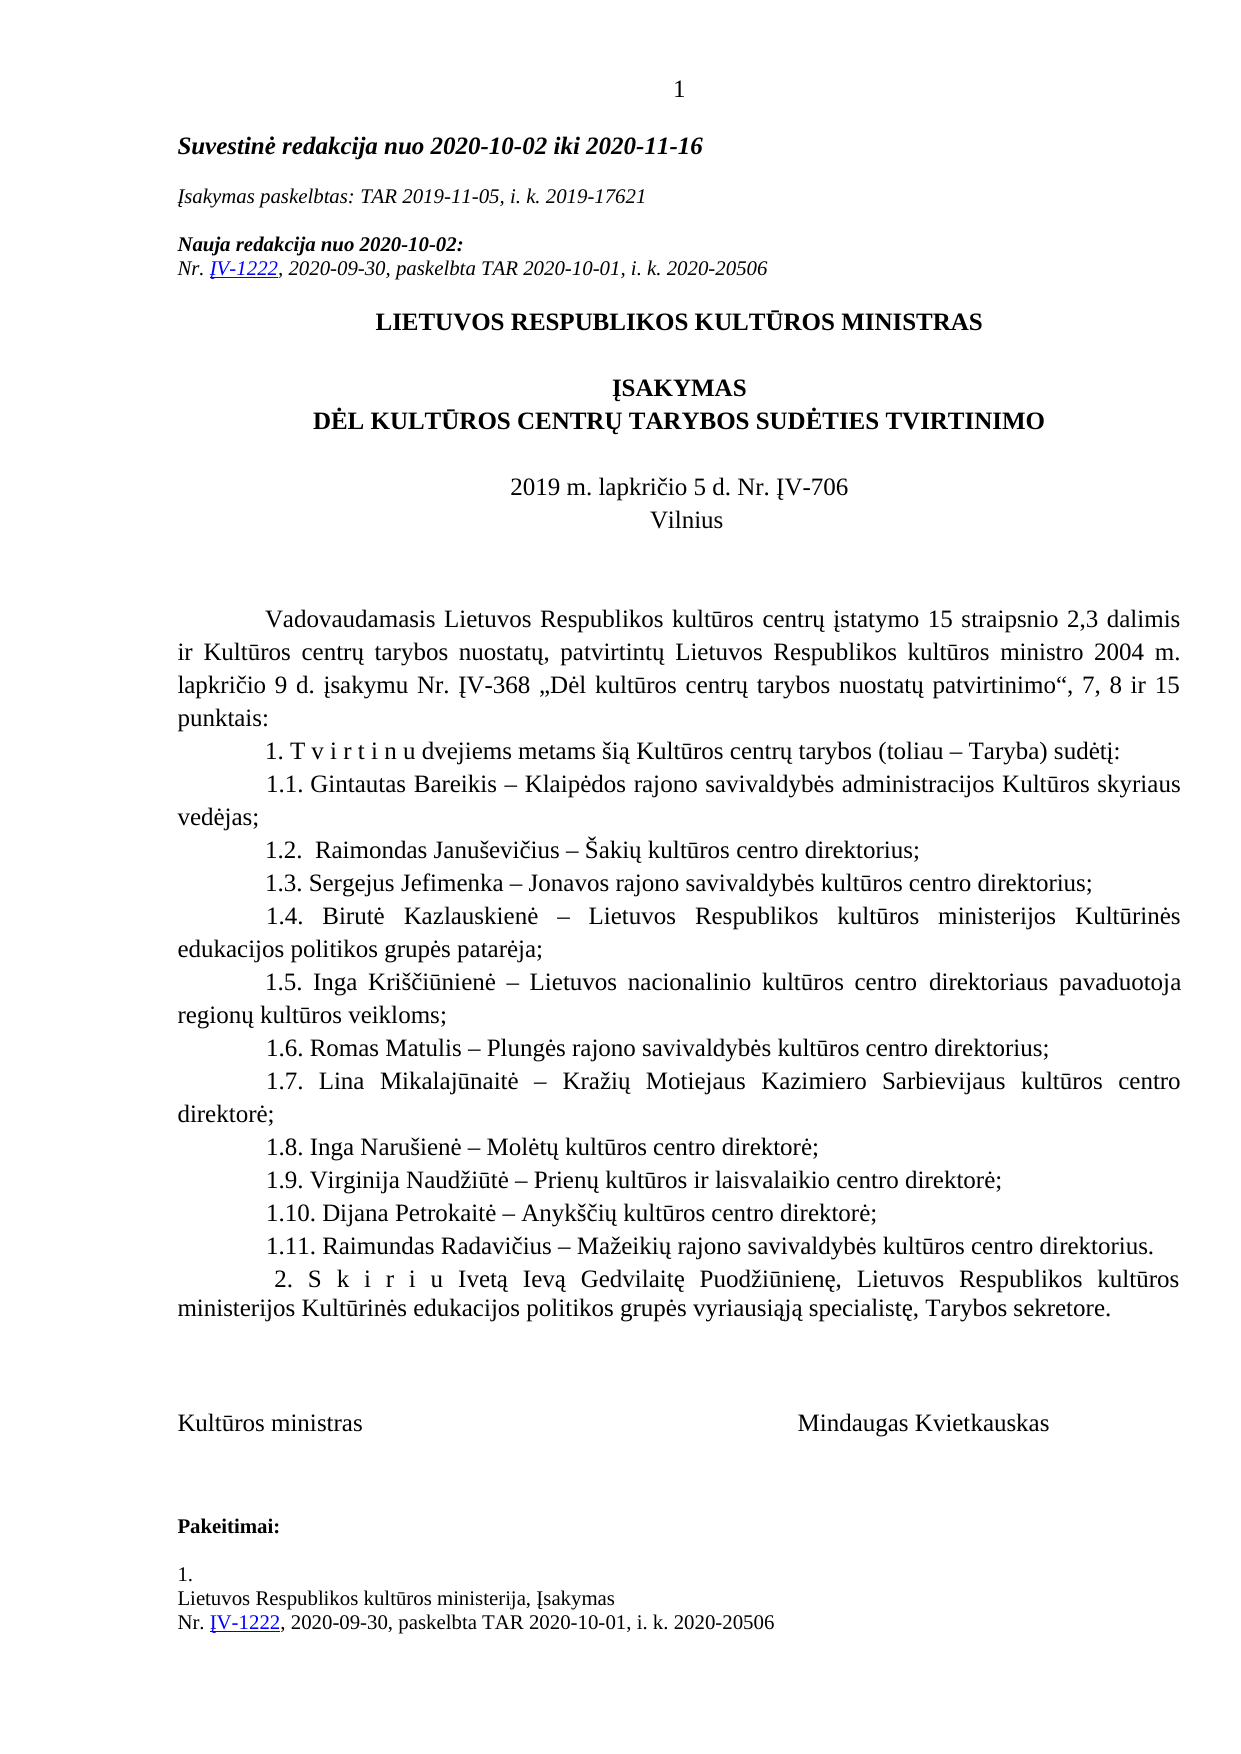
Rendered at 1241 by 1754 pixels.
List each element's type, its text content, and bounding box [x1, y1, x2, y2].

text 1.9. Virginija Naudžiūtė – Prienų kultūros ir laisvalaikio centro direktorė; [177, 1165, 1181, 1194]
text 1.6. Romas Matulis – Plungės rajono savivaldybės kultūros centro direktorius; [177, 1033, 1181, 1062]
text LIETUVOS RESPUBLIKOS KULTŪROS MINISTRAS [177, 307, 1181, 336]
text 1. T v i r t i n u dvejiems metams šią Kultūros centrų tarybos (toliau – Taryba) sudėtį: [265, 736, 1181, 765]
text 1.11. Raimundas Radavičius – Mažeikių rajono savivaldybės kultūros centro direktorius. [177, 1231, 1181, 1260]
text ĮSAKYMAS [177, 373, 1181, 402]
text 1.4. Birutė Kazlauskienė – Lietuvos Respublikos kultūros ministerijos Kultūrinės edukacijos politikos grupės patarėja; [177, 901, 1181, 963]
text 2019 m. lapkričio 5 d. Nr. ĮV-706 [177, 472, 1181, 501]
text Vilnius [177, 505, 1181, 534]
text 1. [177, 1562, 1181, 1586]
text Suvestinė redakcija nuo 2020-10-02 iki 2020-11-16 [177, 131, 1181, 160]
text Nr. ĮV-1222, 2020-09-30, paskelbta TAR 2020-10-01, i. k. 2020-20506 [177, 256, 1181, 280]
text 1.8. Inga Narušienė – Molėtų kultūros centro direktorė; [177, 1132, 1181, 1161]
text 1.1. Gintautas Bareikis – Klaipėdos rajono savivaldybės administracijos Kultūros skyriaus vedėjas; [177, 769, 1181, 831]
text 1.3. Sergejus Jefimenka – Jonavos rajono savivaldybės kultūros centro direktorius; [265, 868, 1181, 897]
text Pakeitimai: [177, 1514, 1181, 1538]
text Įsakymas paskelbtas: TAR 2019-11-05, i. k. 2019-17621 [177, 184, 1181, 208]
text Nauja redakcija nuo 2020-10-02: [177, 232, 1181, 256]
text Vadovaudamasis Lietuvos Respublikos kultūros centrų įstatymo 15 straipsnio 2,3 dalimis ir Kultūros centrų tarybos nuostatų, patvirtintų Lietuvos Respublikos kultūros ministro 2004 m. lapkričio 9 d. įsakymu Nr. ĮV-368 „Dėl kultūros centrų tarybos nuostatų patvirtinimo“, 7, 8 ir 15 punktais: [177, 604, 1181, 732]
text Kultūros ministras Mindaugas Kvietkauskas [177, 1408, 1181, 1437]
text DĖL KULTŪROS CENTRŲ TARYBOS SUDĖTIES TVIRTINIMO [177, 406, 1181, 434]
text Lietuvos Respublikos kultūros ministerija, Įsakymas [177, 1586, 1181, 1610]
text 1.5. Inga Kriščiūnienė – Lietuvos nacionalinio kultūros centro direktoriaus pavaduotoja regionų kultūros veikloms; [177, 967, 1181, 1029]
text 1.10. Dijana Petrokaitė – Anykščių kultūros centro direktorė; [177, 1198, 1181, 1227]
text 1.2. Raimondas Januševičius – Šakių kultūros centro direktorius; [265, 835, 1181, 864]
text Nr. ĮV-1222, 2020-09-30, paskelbta TAR 2020-10-01, i. k. 2020-20506 [177, 1610, 1181, 1634]
text 2. S k i r i u Ivetą Ievą Gedvilaitę Puodžiūnienę, Lietuvos Respublikos kultūros ministerijos Kultūrinės edukacijos politikos grupės vyriausiąją specialistę, Tarybos sekretore. [177, 1264, 1181, 1322]
text 1.7. Lina Mikalajūnaitė – Kražių Motiejaus Kazimiero Sarbievijaus kultūros centro direktorė; [177, 1066, 1181, 1128]
